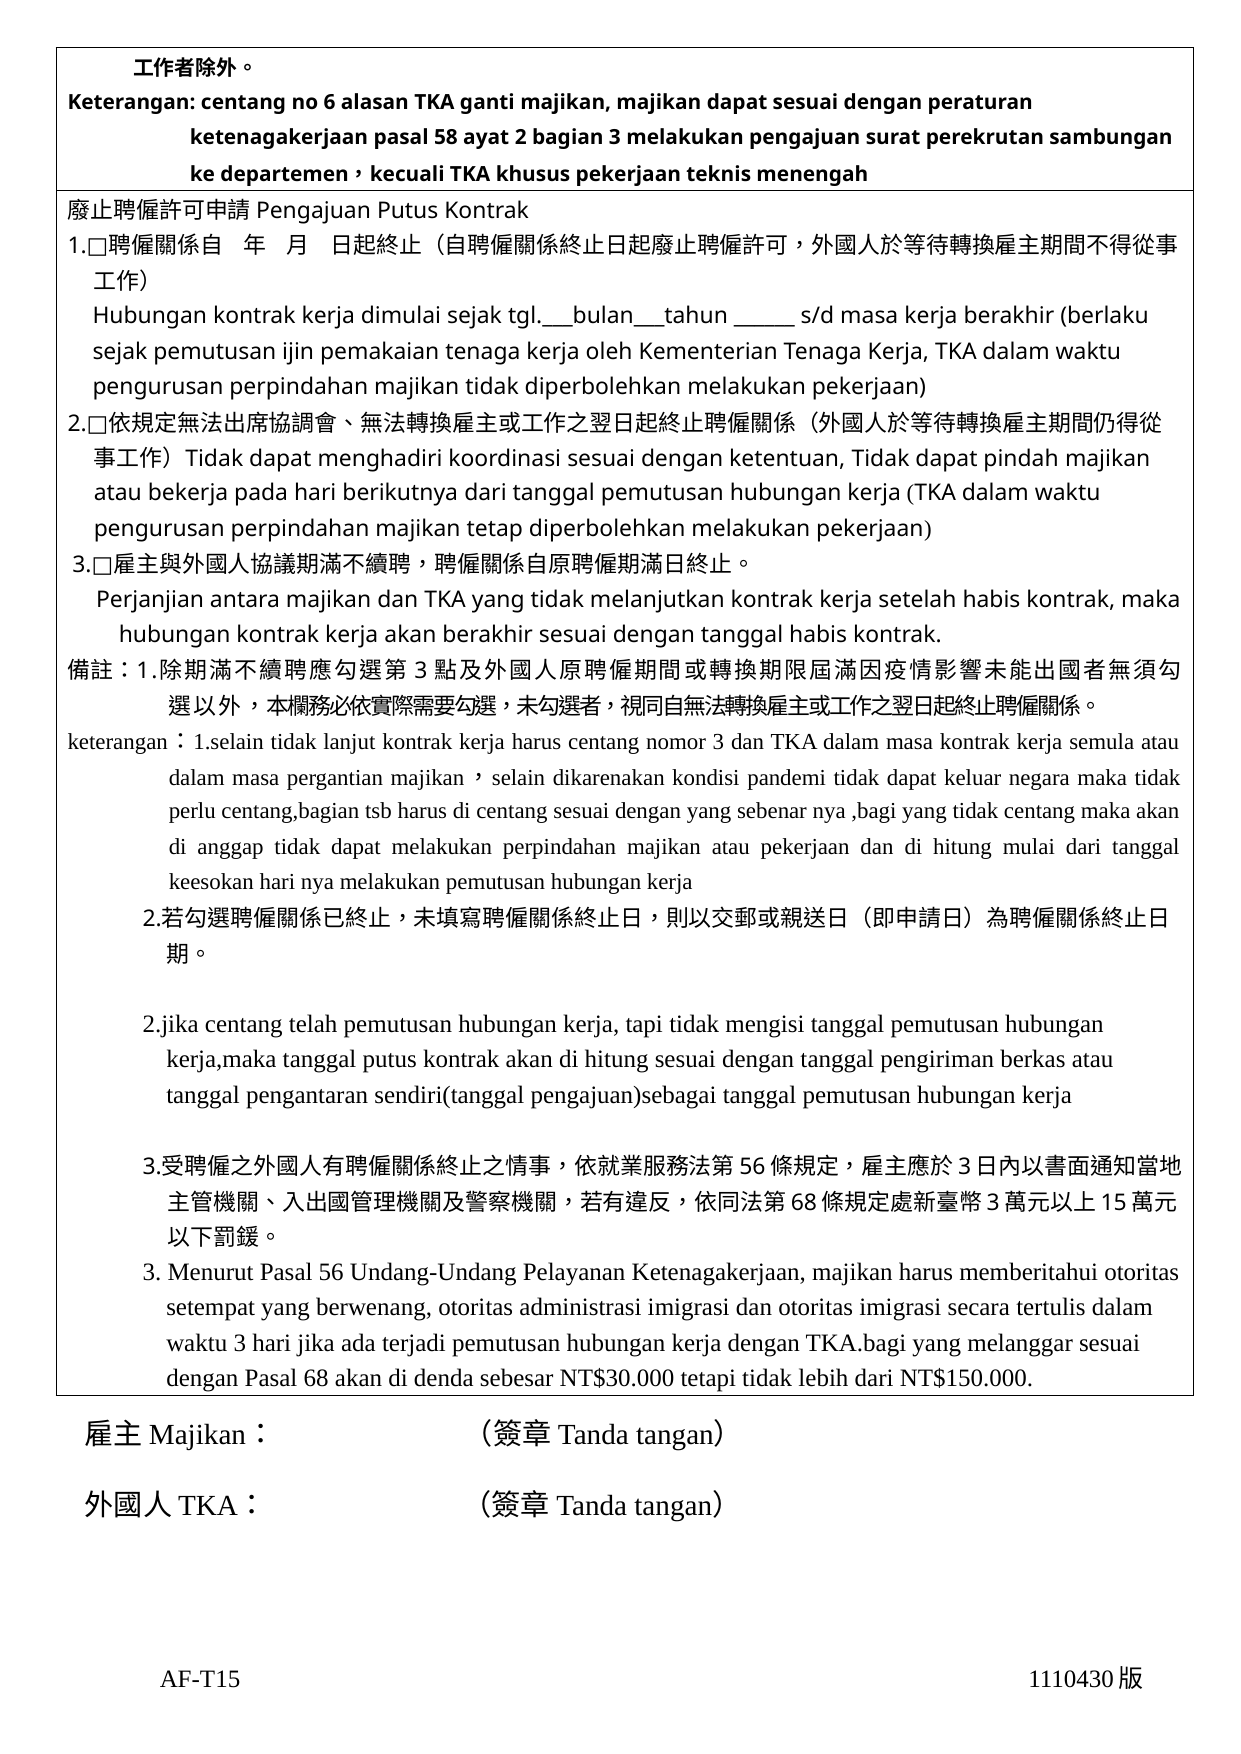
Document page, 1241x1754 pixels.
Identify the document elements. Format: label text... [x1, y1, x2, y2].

text 外國人TKA： （簽章Tanda tangan） [84, 1467, 1144, 1538]
table_cell 工作者除外。 Keterangan: centang no 6 alasan TKA ganti majikan, majikan dapat sesuai dengan peraturan ketenagakerjaan pasal 58 ayat 2 bagian 3 melakukan pengajuan surat perekrutan sambungan ke departemen，kecuali TKA khusus pekerjaan teknis menengah [57, 48, 1193, 190]
table_cell 廢止聘僱許可申請 Pengajuan Putus Kontrak 1.□聘僱關係自 年 月 日起終止（自聘僱關係終止日起廢止聘僱許可，外國人於等待轉換雇主期間不得從事工作） Hubungan kontrak kerja dimulai sejak tgl.___bulan___tahun ______ s/d masa kerja berakhir (berlaku sejak pemutusan ijin pemakaian tenaga kerja oleh Kementerian Tenaga Kerja, TKA dalam waktu pengurusan perpindahan majikan tidak diperbolehkan melakukan pekerjaan) 2.□依規定無法出席協調會、無法轉換雇主或工作之翌日起終止聘僱關係（外國人於等待轉換雇主期間仍得從事工作）Tidak dapat menghadiri koordinasi sesuai dengan ketentuan, Tidak dapat pindah majikan atau bekerja pada hari berikutnya dari tanggal pemutusan hubungan kerja (TKA dalam waktu pengurusan perpindahan majikan tetap diperbolehkan melakukan pekerjaan) 3.□雇主與外國人協議期滿不續聘，聘僱關係自原聘僱期滿日終止。 Perjanjian antara majikan dan TKA yang tidak melanjutkan kontrak kerja setelah habis kontrak, maka hubungan kontrak kerja akan berakhir sesuai dengan tanggal habis kontrak. 備註：1.除期滿不續聘應勾選第3點及外國人原聘僱期間或轉換期限屆滿因疫情影響未能出國者無須勾選以外，本欄務必依實際需要勾選，未勾選者，視同自無法轉換雇主或工作之翌日起終止聘僱關係。 keterangan：1.selain tidak lanjut kontrak kerja harus centang nomor 3 dan TKA dalam masa kontrak kerja semula atau dalam masa pergantian majikan，selain dikarenakan kondisi pandemi tidak dapat keluar negara maka tidak perlu centang,bagian tsb harus di centang sesuai dengan yang sebenar nya ,bagi yang tidak centang maka akan di anggap tidak dapat melakukan perpindahan majikan atau pekerjaan dan di hitung mulai dari tanggal keesokan hari nya melakukan pemutusan hubungan kerja 2.若勾選聘僱關係已終止，未填寫聘僱關係終止日，則以交郵或親送日（即申請日）為聘僱關係終止日期。 2.jika centang telah pemutusan hubungan kerja, tapi tidak mengisi tanggal pemutusan hubungan kerja,maka tanggal putus kontrak akan di hitung sesuai dengan tanggal pengiriman berkas atau tanggal pengantaran sendiri(tanggal pengajuan)sebagai tanggal pemutusan hubungan kerja 3.受聘僱之外國人有聘僱關係終止之情事，依就業服務法第56條規定，雇主應於3日內以書面通知當地主管機關、入出國管理機關及警察機關，若有違反，依同法第68條規定處新臺幣3萬元以上15萬元以下罰鍰。 3. Menurut Pasal 56 Undang-Undang Pelayanan Ketenagakerjaan, majikan harus memberitahui otoritas setempat yang berwenang, otoritas administrasi imigrasi dan otoritas imigrasi secara tertulis dalam waktu 3 hari jika ada terjadi pemutusan hubungan kerja dengan TKA.bagi yang melanggar sesuai dengan Pasal 68 akan di denda sebesar NT$30.000 tetapi tidak lebih dari NT$150.000. [57, 191, 1193, 1395]
text 雇主Majikan： （簽章Tanda tangan） [84, 1396, 1144, 1467]
